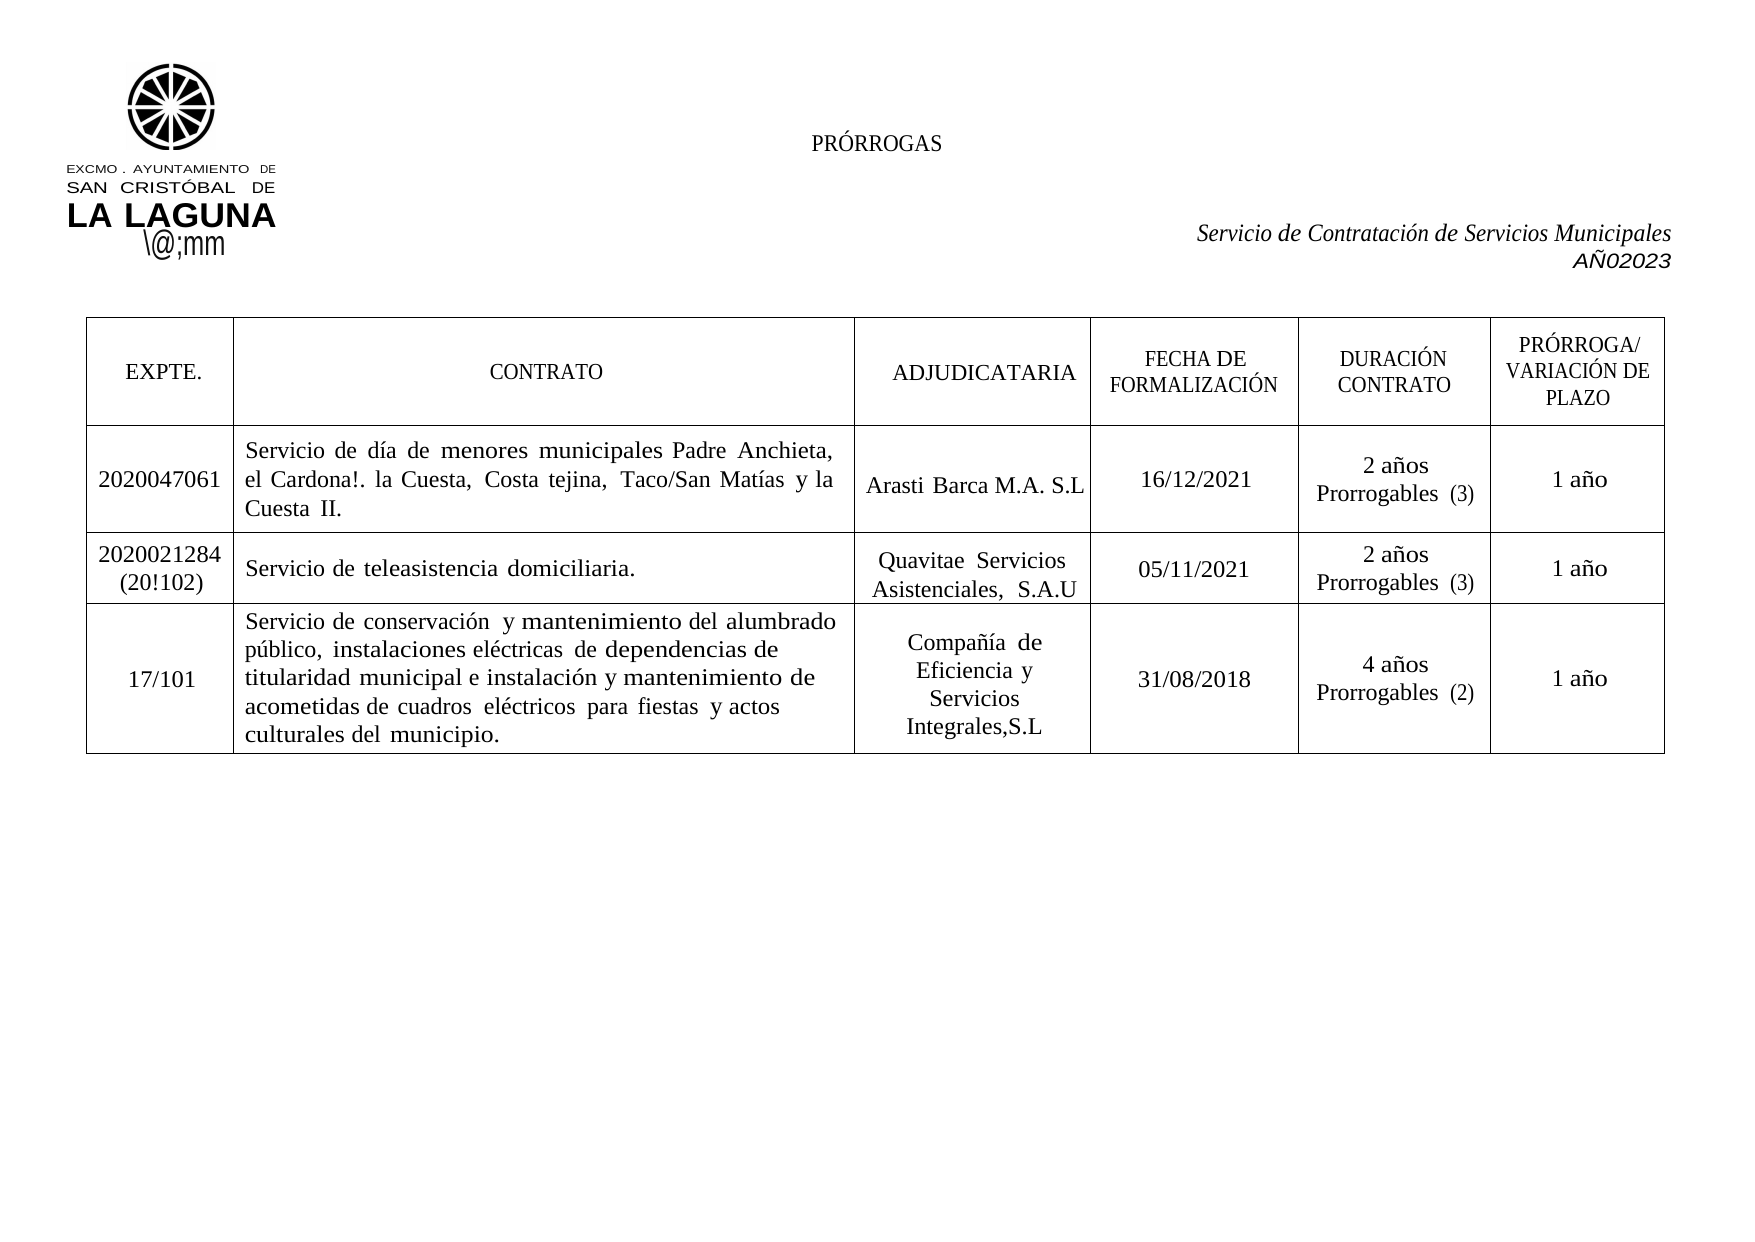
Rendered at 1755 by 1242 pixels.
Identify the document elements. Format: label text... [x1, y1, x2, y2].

table_cell Arasti Barca M.A. S.L [855, 426, 1090, 532]
table_cell Servicio de día de menores municipales Padre Anchieta, el Cardona!. la Cuesta, Costa tejina, Taco/San Matías y la Cuesta II. [234, 426, 854, 532]
table_cell Compañía de Eficiencia y Servicios Integrales,S.L [855, 604, 1090, 752]
table_cell 17/101 [87, 604, 233, 752]
table_cell 16/12/2021 [1091, 426, 1298, 532]
table_cell 2 años Prorrogables (3) [1299, 533, 1490, 603]
table_cell 4 años Prorrogables (2) [1299, 604, 1490, 752]
table_header PRÓRROGA/ VARIACIÓN DE PLAZO [1491, 318, 1664, 424]
table_cell 1 año [1491, 426, 1664, 532]
table_cell Servicio de teleasistencia domiciliaria. [234, 533, 854, 603]
table_header CONTRATO [234, 318, 854, 424]
table_cell 31/08/2018 [1091, 604, 1298, 752]
table_cell 05/11/2021 [1091, 533, 1298, 603]
table_header ADJUDICATARIA [855, 318, 1090, 424]
table_cell Servicio de conservación y mantenimiento del alumbrado público, instalaciones eléctricas de dependencias de titularidad municipal e instalación y mantenimiento de acometidas de cuadros eléctricos para fiestas y actos culturales del municipio. [234, 604, 854, 752]
table_cell 2 años Prorrogables (3) [1299, 426, 1490, 532]
table_cell 1 año [1491, 604, 1664, 752]
table_cell 2020047061 [87, 426, 233, 532]
table_header EXPTE. [87, 318, 233, 424]
table_cell Quavitae Servicios Asistenciales, S.A.U [855, 533, 1090, 603]
table_header DURACIÓN CONTRATO [1299, 318, 1490, 424]
table_header FECHA DE FORMALIZACIÓN [1091, 318, 1298, 424]
table_cell 2020021284 (20!102) [87, 533, 233, 603]
table_cell 1 año [1491, 533, 1664, 603]
